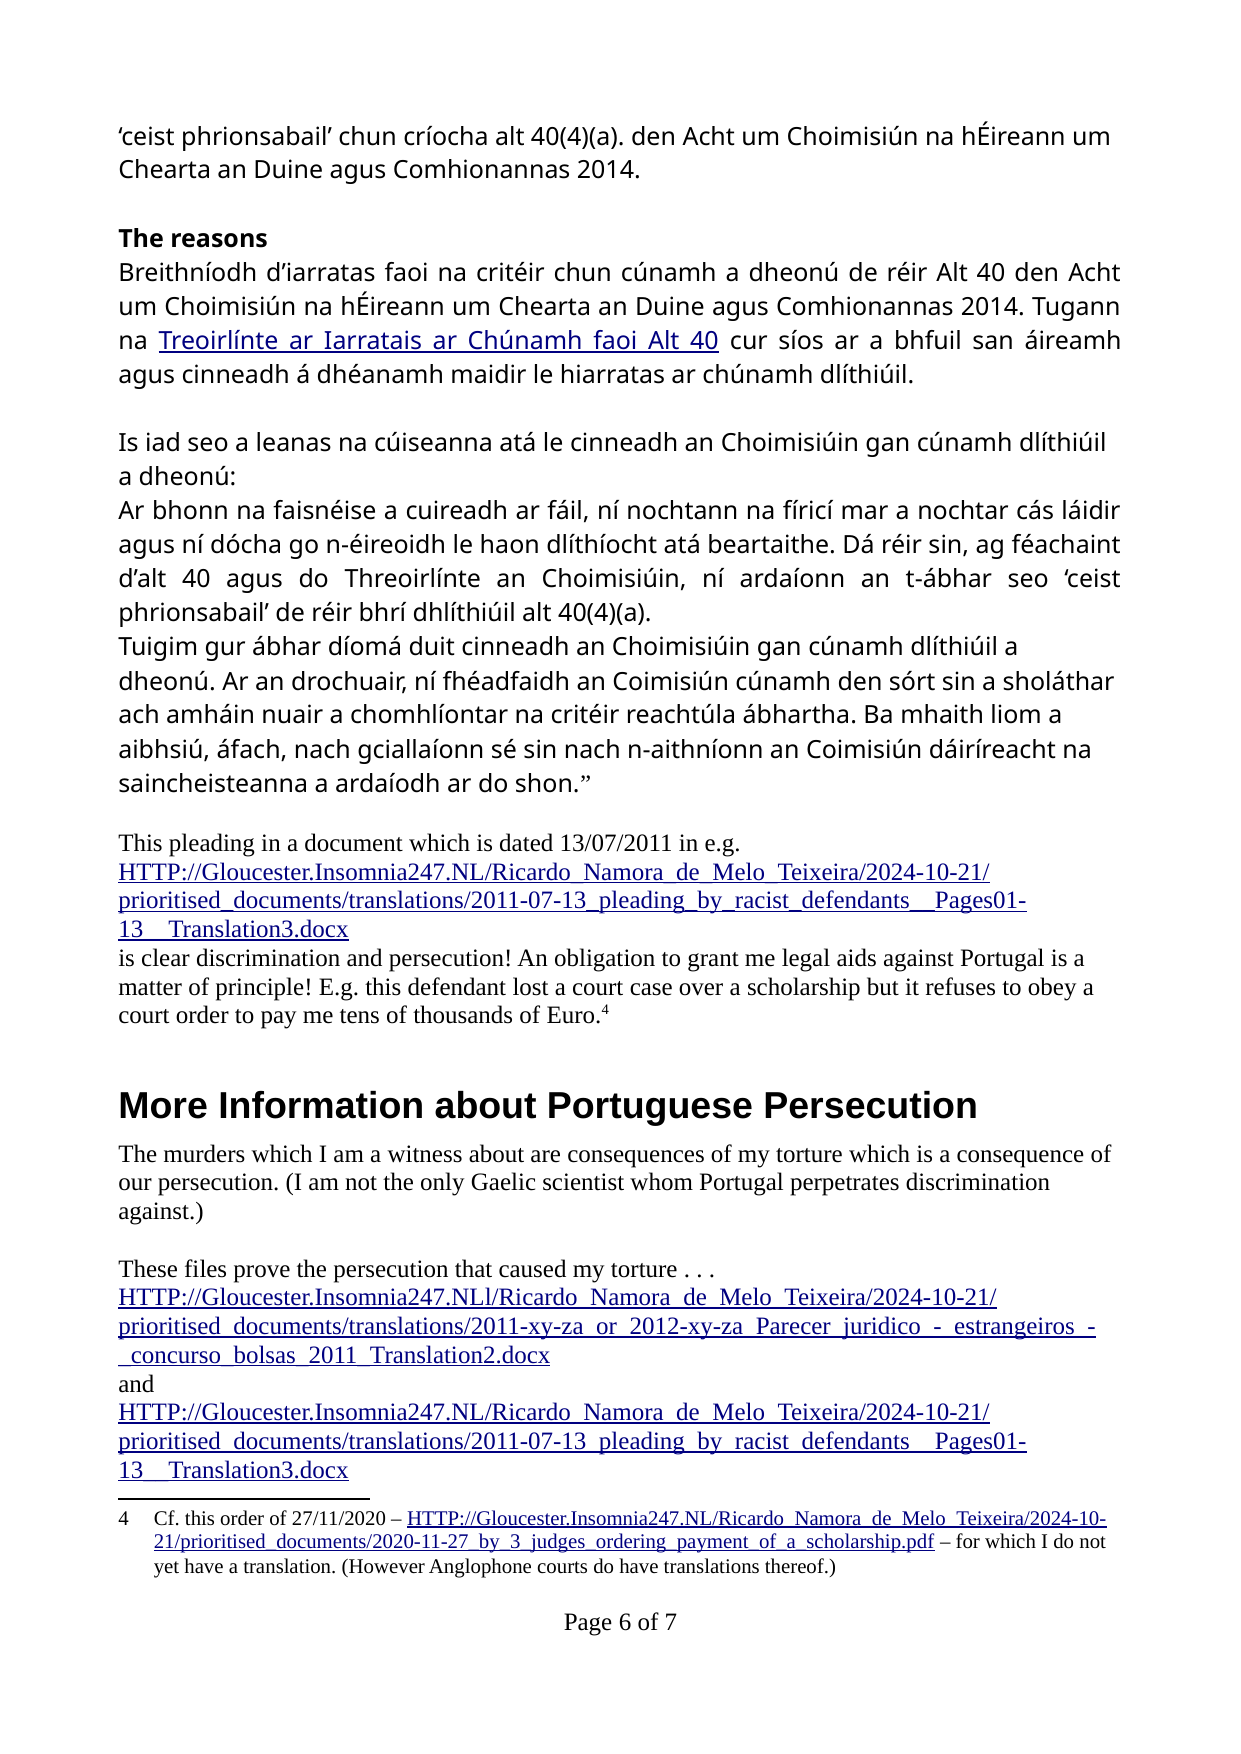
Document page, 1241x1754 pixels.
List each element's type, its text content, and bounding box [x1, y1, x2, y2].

text Breithníodh d’iarratas faoi na critéir chun cúnamh a dheonú de réir Alt 40 den Acht um Choimisiún na hÉireann um Chearta an Duine agus Comhionannas 2014. Tugann na Treoirlínte ar Iarratais ar Chúnamh faoi Alt 40 cur síos ar a bhfuil san áireamh agus cinneadh á dhéanamh maidir le hiarratas ar chúnamh dlíthiúil. [118, 254, 1122, 391]
text ‘ceist phrionsabail’ chun críocha alt 40(4)(a). den Acht um Choimisiún na hÉireann um Chearta an Duine agus Comhionannas 2014. [118, 118, 1122, 186]
text Tuigim gur ábhar díomá duit cinneadh an Choimisiúin gan cúnamh dlíthiúil a dheonú. Ar an drochuair, ní fhéadfaidh an Coimisiún cúnamh den sórt sin a sholáthar ach amháin nuair a chomhlíontar na critéir reachtúla ábhartha. Ba mhaith liom a aibhsiú, áfach, nach gciallaíonn sé sin nach n-aithníonn an Coimisiún dáiríreacht na saincheisteanna a ardaíodh ar do shon.” [118, 629, 1122, 799]
text HTTP://Gloucester.Insomnia247.NL/Ricardo_Namora_de_Melo_Teixeira/2024-10-21/prioritised_documents/translations/2011-07-13_pleading_by_racist_defendants__Pages01-13__Translation3.docx [118, 1397, 1122, 1484]
text These files prove the persecution that caused my torture . . . [118, 1254, 1122, 1282]
text The reasons [118, 220, 1122, 254]
text Cf. this order of 27/11/2020 – HTTP://Gloucester.Insomnia247.NL/Ricardo_Namora_de_Melo_Teixeira/2024-10-21/prioritised_documents/2020-11-27_by_3_judges_ordering_payment_of_a_scholarship.pdf – for which I do not yet have a translation. (However Anglophone courts do have translations thereof.) [118, 1505, 1122, 1578]
text is clear discrimination and persecution! An obligation to grant me legal aids against Portugal is a matter of principle! E.g. this defendant lost a court case over a scholarship but it refuses to obey a court order to pay me tens of thousands of Euro. [118, 943, 1122, 1029]
text This pleading in a document which is dated 13/07/2011 in e.g. [118, 828, 1122, 857]
text HTTP://Gloucester.Insomnia247.NLl/Ricardo_Namora_de_Melo_Teixeira/2024-10-21/prioritised_documents/translations/2011-xy-za_or_2012-xy-za_Parecer_juridico_-_estrangeiros_-_concurso_bolsas_2011_Translation2.docx [118, 1282, 1122, 1369]
text Ar bhonn na faisnéise a cuireadh ar fáil, ní nochtann na fíricí mar a nochtar cás láidir agus ní dócha go n-éireoidh le haon dlíthíocht atá beartaithe. Dá réir sin, ag féachaint d’alt 40 agus do Threoirlínte an Choimisiúin, ní ardaíonn an t-ábhar seo ‘ceist phrionsabail’ de réir bhrí dhlíthiúil alt 40(4)(a). [118, 493, 1122, 629]
text Is iad seo a leanas na cúiseanna atá le cinneadh an Choimisiúin gan cúnamh dlíthiúil a dheonú: [118, 425, 1122, 493]
text and [118, 1369, 1122, 1397]
subtitle More Information about Portuguese Persecution [118, 1083, 1122, 1126]
text HTTP://Gloucester.Insomnia247.NL/Ricardo_Namora_de_Melo_Teixeira/2024-10-21/prioritised_documents/translations/2011-07-13_pleading_by_racist_defendants__Pages01-13__Translation3.docx [118, 857, 1122, 943]
text The murders which I am a witness about are consequences of my torture which is a consequence of our persecution. (I am not the only Gaelic scientist whom Portugal perpetrates discrimination against.) [118, 1139, 1122, 1225]
